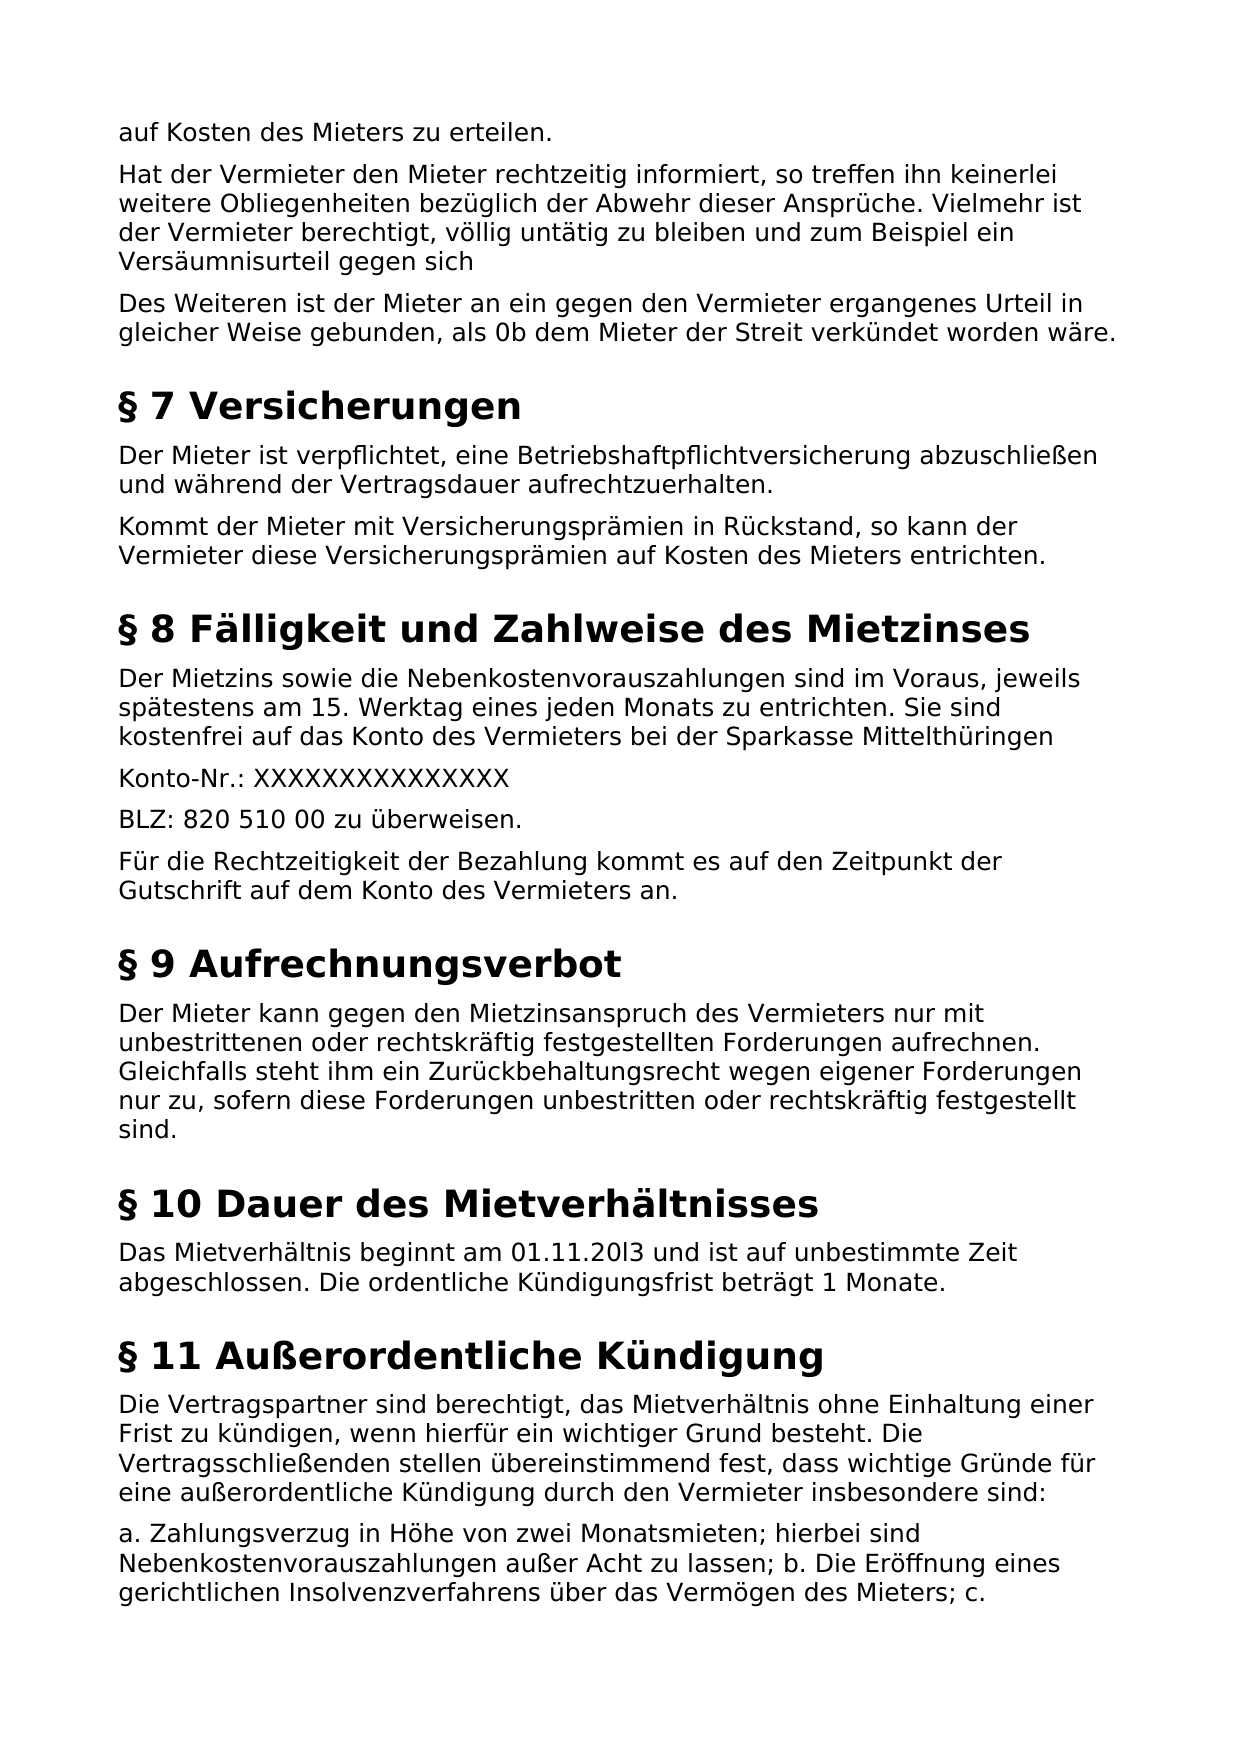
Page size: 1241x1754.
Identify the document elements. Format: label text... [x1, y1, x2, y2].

subtitle § 9 Aufrechnungsverbot [118, 943, 1122, 987]
text Für die Rechtzeitigkeit der Bezahlung kommt es auf den Zeitpunkt der Gutschrift auf dem Konto des Vermieters an. [118, 847, 1122, 905]
text Konto-Nr.: XXXXXXXXXXXXXXX [118, 764, 1122, 793]
text BLZ: 820 510 00 zu überweisen. [118, 805, 1122, 834]
text Hat der Vermieter den Mieter rechtzeitig informiert, so treffen ihn keinerlei weitere Obliegenheiten bezüglich der Abwehr dieser Ansprüche. Vielmehr ist der Vermieter berechtigt, völlig untätig zu bleiben und zum Beispiel ein Versäumnisurteil gegen sich [118, 160, 1122, 276]
text auf Kosten des Mieters zu erteilen. [118, 118, 1122, 147]
text Der Mieter ist verpflichtet, eine Betriebshaftpflichtversicherung abzuschließen und während der Vertragsdauer aufrechtzuerhalten. [118, 441, 1122, 499]
text a. Zahlungsverzug in Höhe von zwei Monatsmieten; hierbei sind Nebenkostenvorauszahlungen außer Acht zu lassen; b. Die Eröffnung eines gerichtlichen Insolvenzverfahrens über das Vermögen des Mieters; c. [118, 1520, 1122, 1607]
subtitle § 10 Dauer des Mietverhältnisses [118, 1182, 1122, 1226]
text Der Mieter kann gegen den Mietzinsanspruch des Vermieters nur mit unbestrittenen oder rechtskräftig festgestellten Forderungen aufrechnen. Gleichfalls steht ihm ein Zurückbehaltungsrecht wegen eigener Forderungen nur zu, sofern diese Forderungen unbestritten oder rechtskräftig festgestellt sind. [118, 999, 1122, 1145]
text Der Mietzins sowie die Nebenkostenvorauszahlungen sind im Voraus, jeweils spätestens am 15. Werktag eines jeden Monats zu entrichten. Sie sind kostenfrei auf das Konto des Vermieters bei der Sparkasse Mittelthüringen [118, 664, 1122, 751]
subtitle § 7 Versicherungen [118, 385, 1122, 428]
text Des Weiteren ist der Mieter an ein gegen den Vermieter ergangenes Urteil in gleicher Weise gebunden, als 0b dem Mieter der Streit verkündet worden wäre. [118, 289, 1122, 347]
text Das Mietverhältnis beginnt am 01.11.20l3 und ist auf unbestimmte Zeit abgeschlossen. Die ordentliche Kündigungsfrist beträgt 1 Monate. [118, 1238, 1122, 1297]
text Die Vertragspartner sind berechtigt, das Mietverhältnis ohne Einhaltung einer Frist zu kündigen, wenn hierfür ein wichtiger Grund besteht. Die Vertragsschließenden stellen übereinstimmend fest, dass wichtige Gründe für eine außerordentliche Kündigung durch den Vermieter insbesondere sind: [118, 1391, 1122, 1507]
subtitle § 11 Außerordentliche Kündigung [118, 1334, 1122, 1378]
text Kommt der Mieter mit Versicherungsprämien in Rückstand, so kann der Vermieter diese Versicherungsprämien auf Kosten des Mieters entrichten. [118, 512, 1122, 570]
subtitle § 8 Fälligkeit und Zahlweise des Mietzinses [118, 608, 1122, 651]
